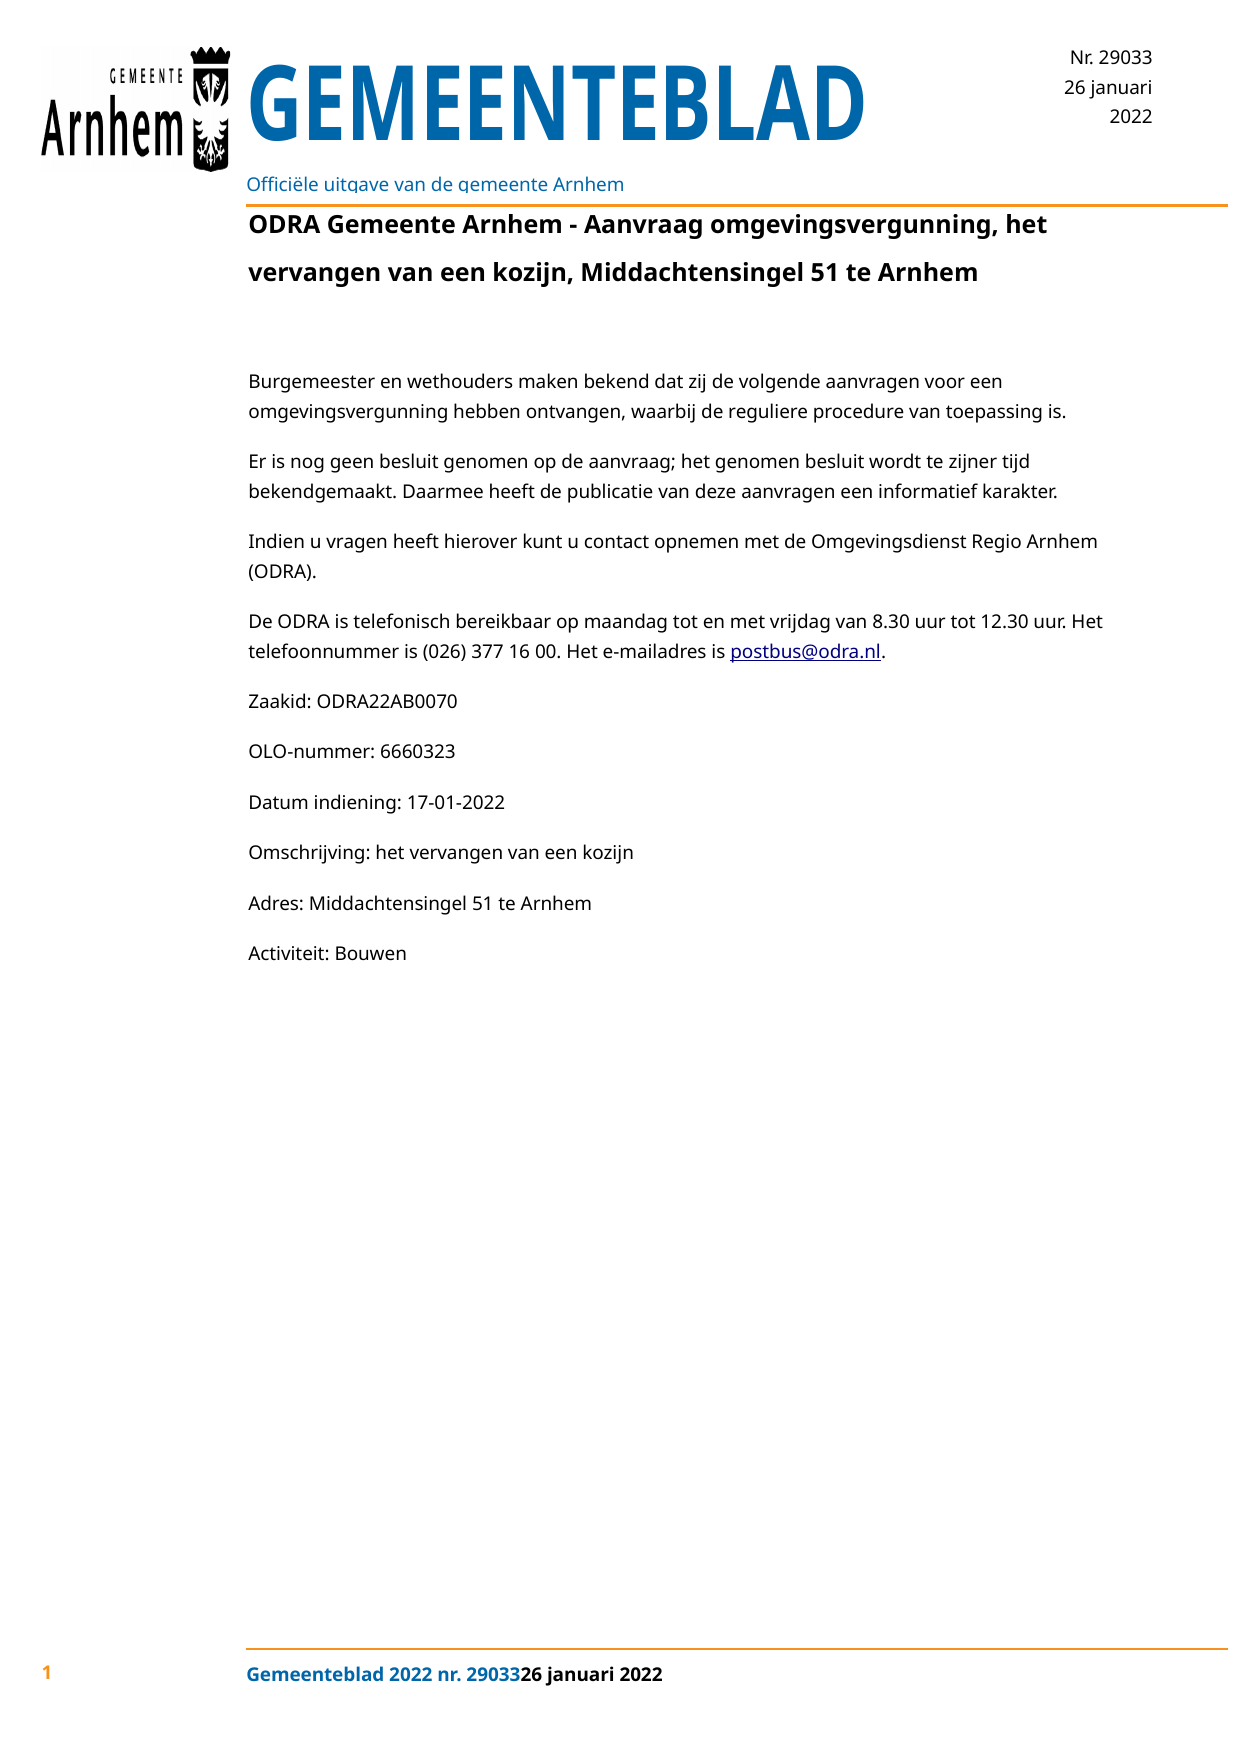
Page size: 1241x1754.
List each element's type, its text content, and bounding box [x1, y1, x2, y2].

text Indien u vragen heeft hierover kunt u contact opnemen met de Omgevingsdienst Regio Arnhem (ODRA). [248, 528, 1152, 584]
text Er is nog geen besluit genomen op de aanvraag; het genomen besluit wordt te zijner tijd bekendgemaakt. Daarmee heeft de publicatie van deze aanvragen een informatief karakter. [248, 448, 1152, 504]
text De ODRA is telefonisch bereikbaar op maandag tot en met vrijdag van 8.30 uur tot 12.30 uur. Het telefoonnummer is (026) 377 16 00. Het e-mailadres is postbus@odra.nl. [248, 608, 1152, 664]
text Activiteit: Bouwen [248, 940, 1152, 966]
text Adres: Middachtensingel 51 te Arnhem [248, 890, 1152, 916]
text Burgemeester en wethouders maken bekend dat zij de volgende aanvragen voor een omgevingsvergunning hebben ontvangen, waarbij de reguliere procedure van toepassing is. [248, 368, 1152, 424]
text Zaakid: ODRA22AB0070 [248, 688, 1152, 714]
text Datum indiening: 17-01-2022 [248, 789, 1152, 815]
text ODRA Gemeente Arnhem - Aanvraag omgevingsvergunning, het vervangen van een kozijn, Middachtensingel 51 te Arnhem [248, 207, 1152, 288]
text Omschrijving: het vervangen van een kozijn [248, 839, 1152, 865]
text OLO-nummer: 6660323 [248, 739, 1152, 764]
picture [41, 47, 231, 172]
